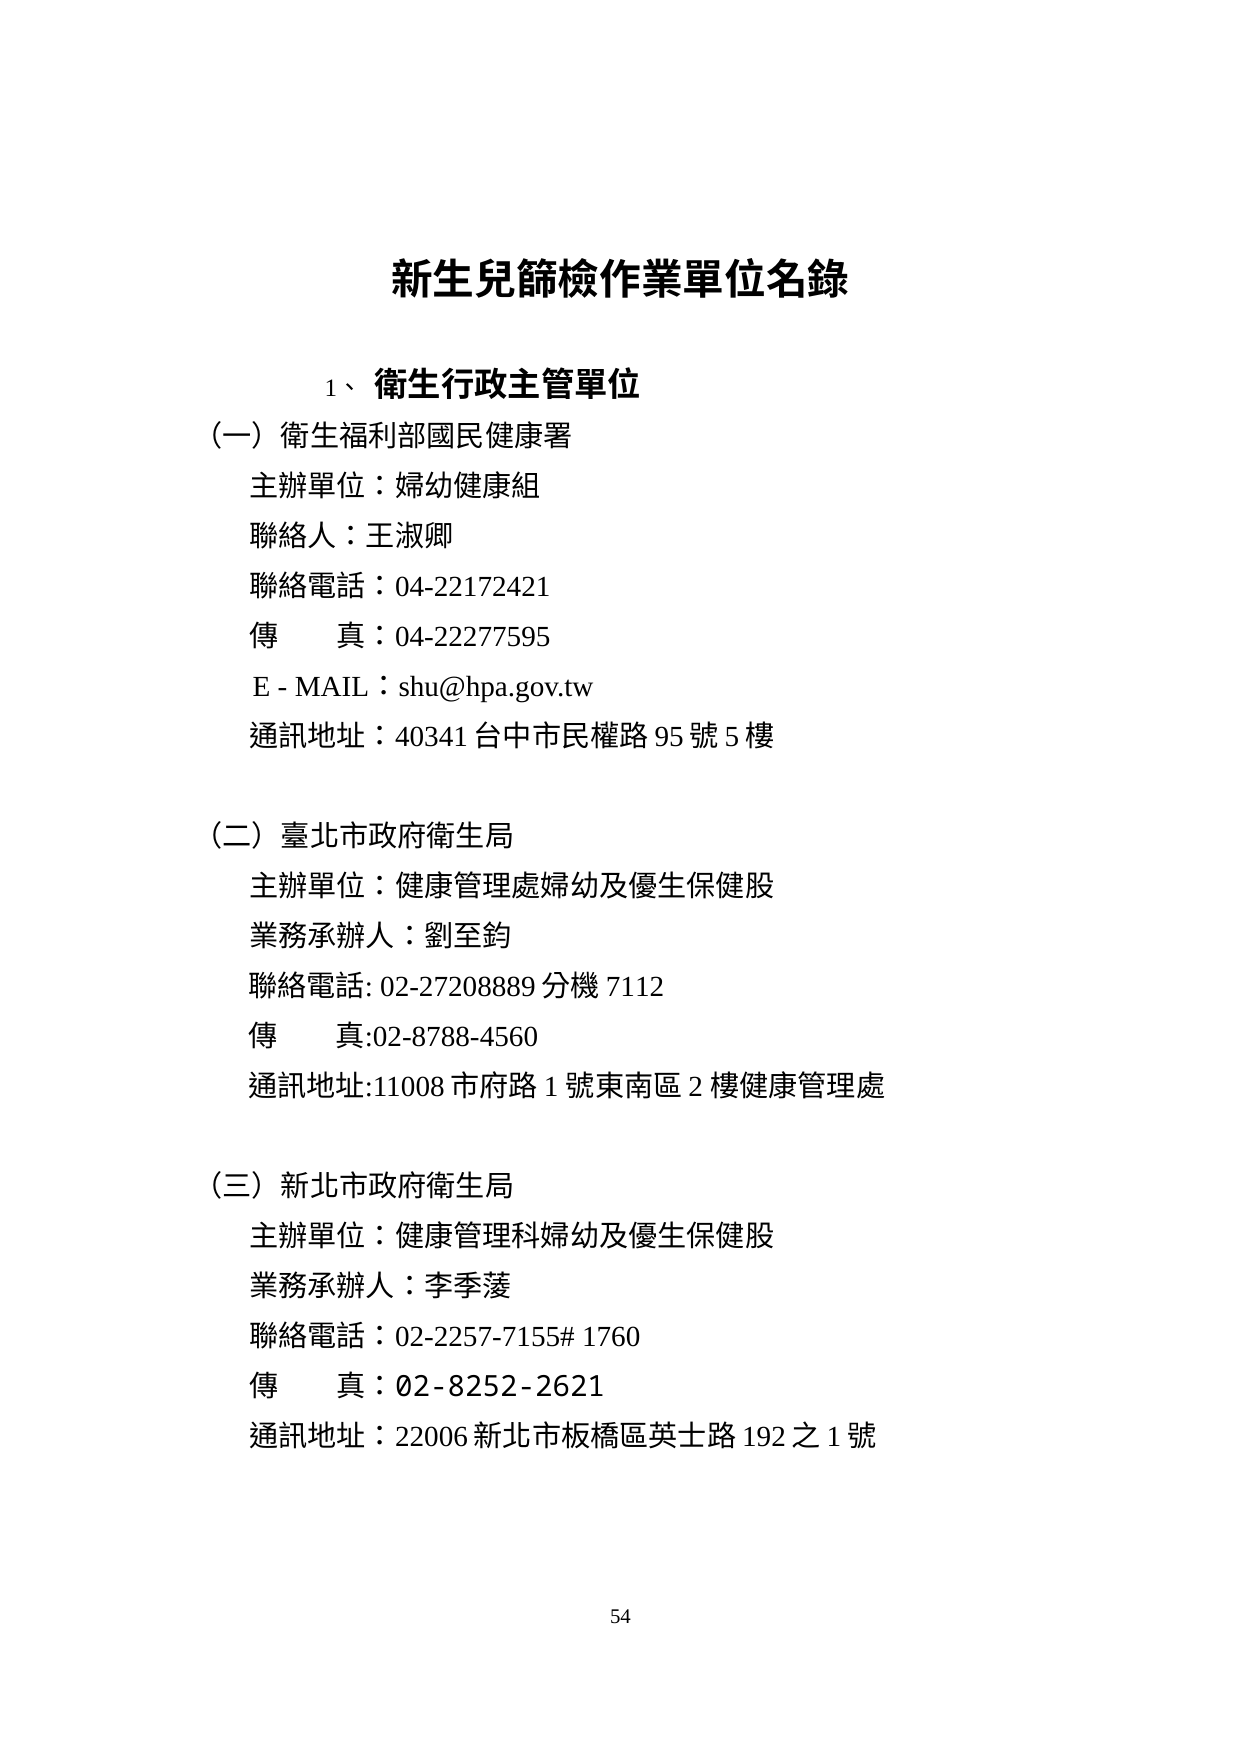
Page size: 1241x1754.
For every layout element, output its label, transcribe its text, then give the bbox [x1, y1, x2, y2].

text 傳 真:02-8788-4560 通訊地址:11008市府路1 號東南區2 樓健康管理處 [248, 1006, 1122, 1106]
text 聯絡電話：02-2257-7155# 1760 [118, 1306, 1122, 1356]
text 聯絡人：王淑卿 [118, 506, 1122, 556]
list 衛生行政主管單位 [324, 356, 1122, 406]
text 新生兒篩檢作業單位名錄 [118, 246, 1122, 306]
text 通訊地址：40341台中市民權路95號5樓 [118, 706, 1122, 756]
text 傳 真：02-8252-2621 [118, 1356, 1122, 1406]
text 業務承辦人：李季蔆 [118, 1256, 1122, 1306]
text 主辦單位：健康管理處婦幼及優生保健股 [118, 856, 1122, 906]
text 主辦單位：婦幼健康組 [118, 456, 1122, 506]
text （三）新北市政府衛生局 [118, 1156, 1122, 1206]
text （二）臺北市政府衛生局 [118, 806, 1122, 856]
text 通訊地址：22006新北市板橋區英士路192之1號 [118, 1406, 1122, 1456]
text 業務承辦人：劉至鈞 [118, 906, 1122, 956]
text E - MAIL：shu@hpa.gov.tw [118, 656, 1122, 706]
text 傳 真：04-22277595 [118, 606, 1122, 656]
text 聯絡電話：04-22172421 [118, 556, 1122, 606]
text （一）衛生福利部國民健康署 [118, 406, 1122, 456]
text 聯絡電話: 02-27208889分機7112 [248, 956, 1122, 1006]
text 主辦單位：健康管理科婦幼及優生保健股 [118, 1206, 1122, 1256]
